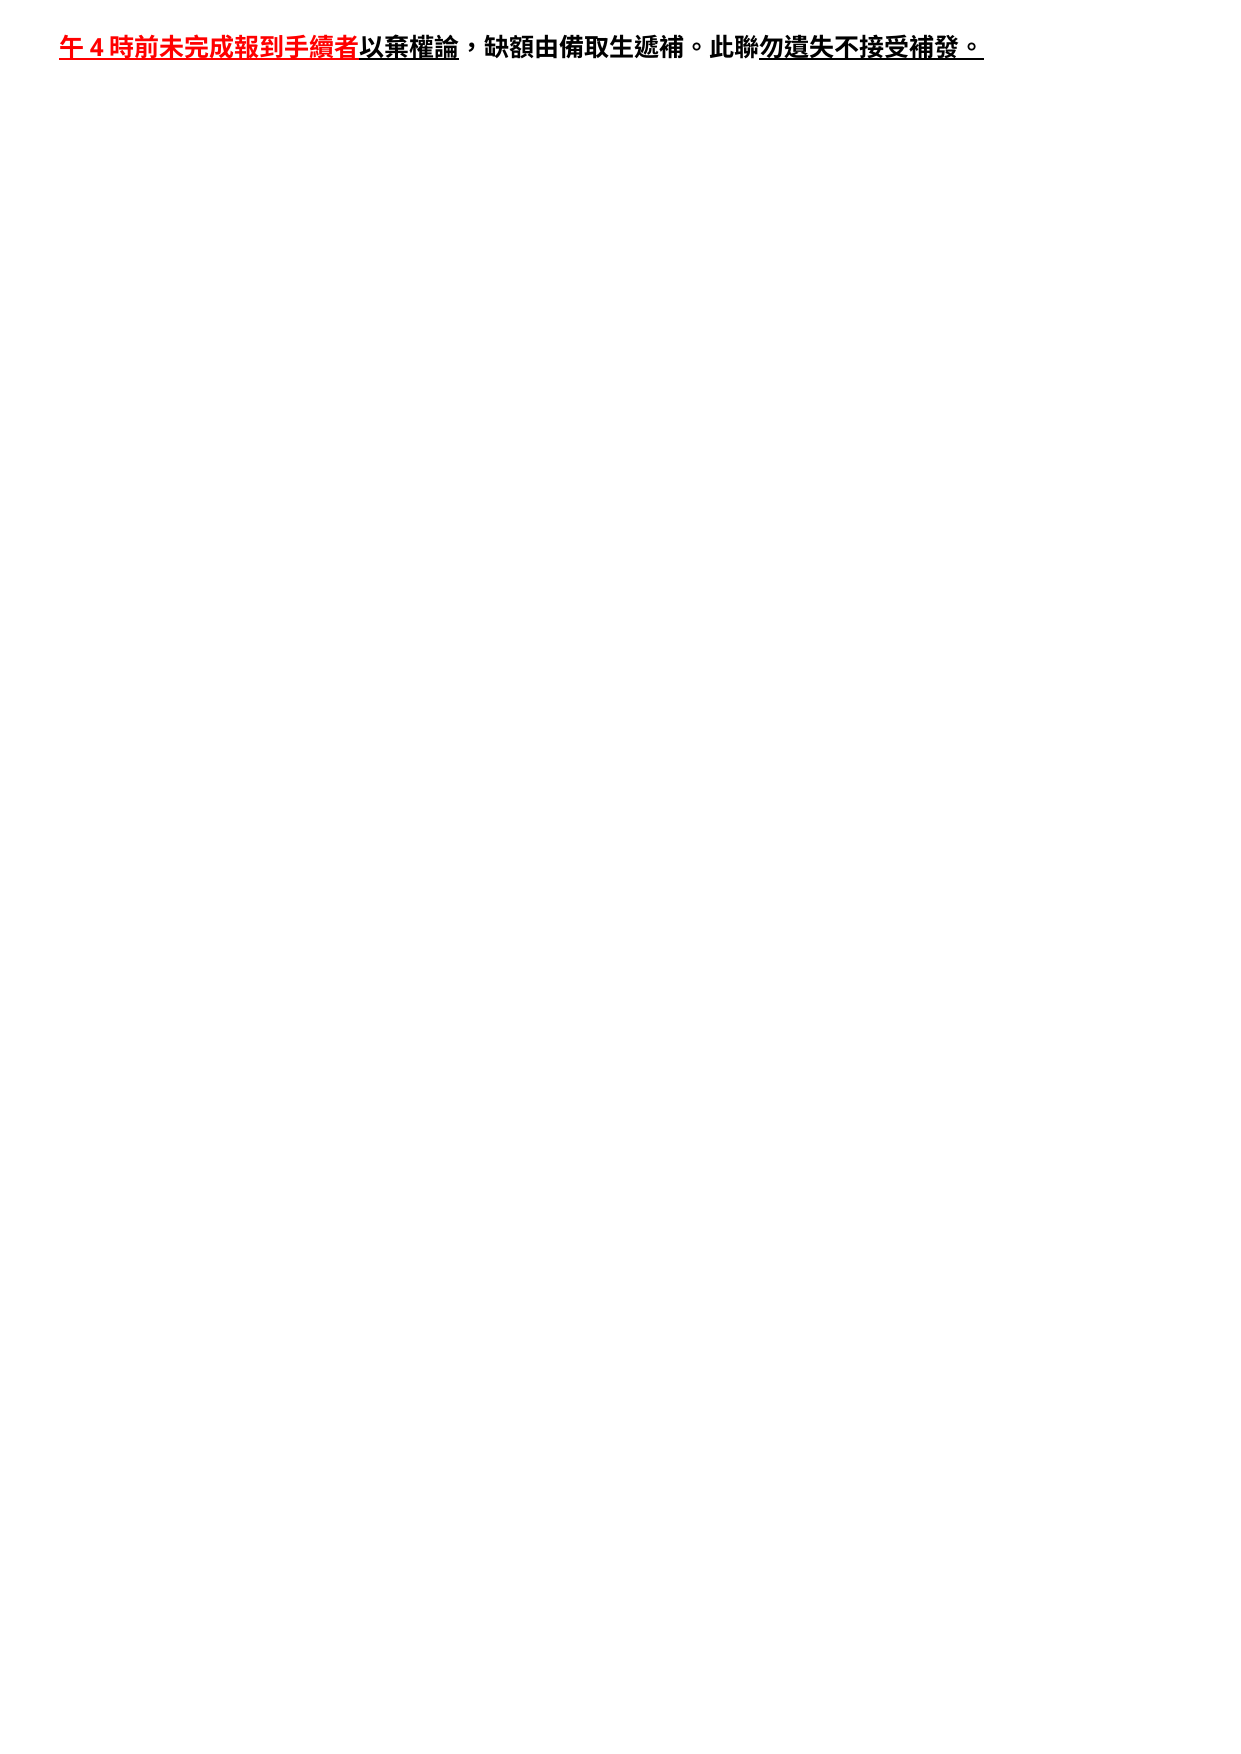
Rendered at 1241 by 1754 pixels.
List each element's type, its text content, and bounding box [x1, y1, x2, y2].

text 午4時前未完成報到手續者以棄權論，缺額由備取生遞補。此聯勿遺失不接受補發。 [59, 29, 1181, 63]
